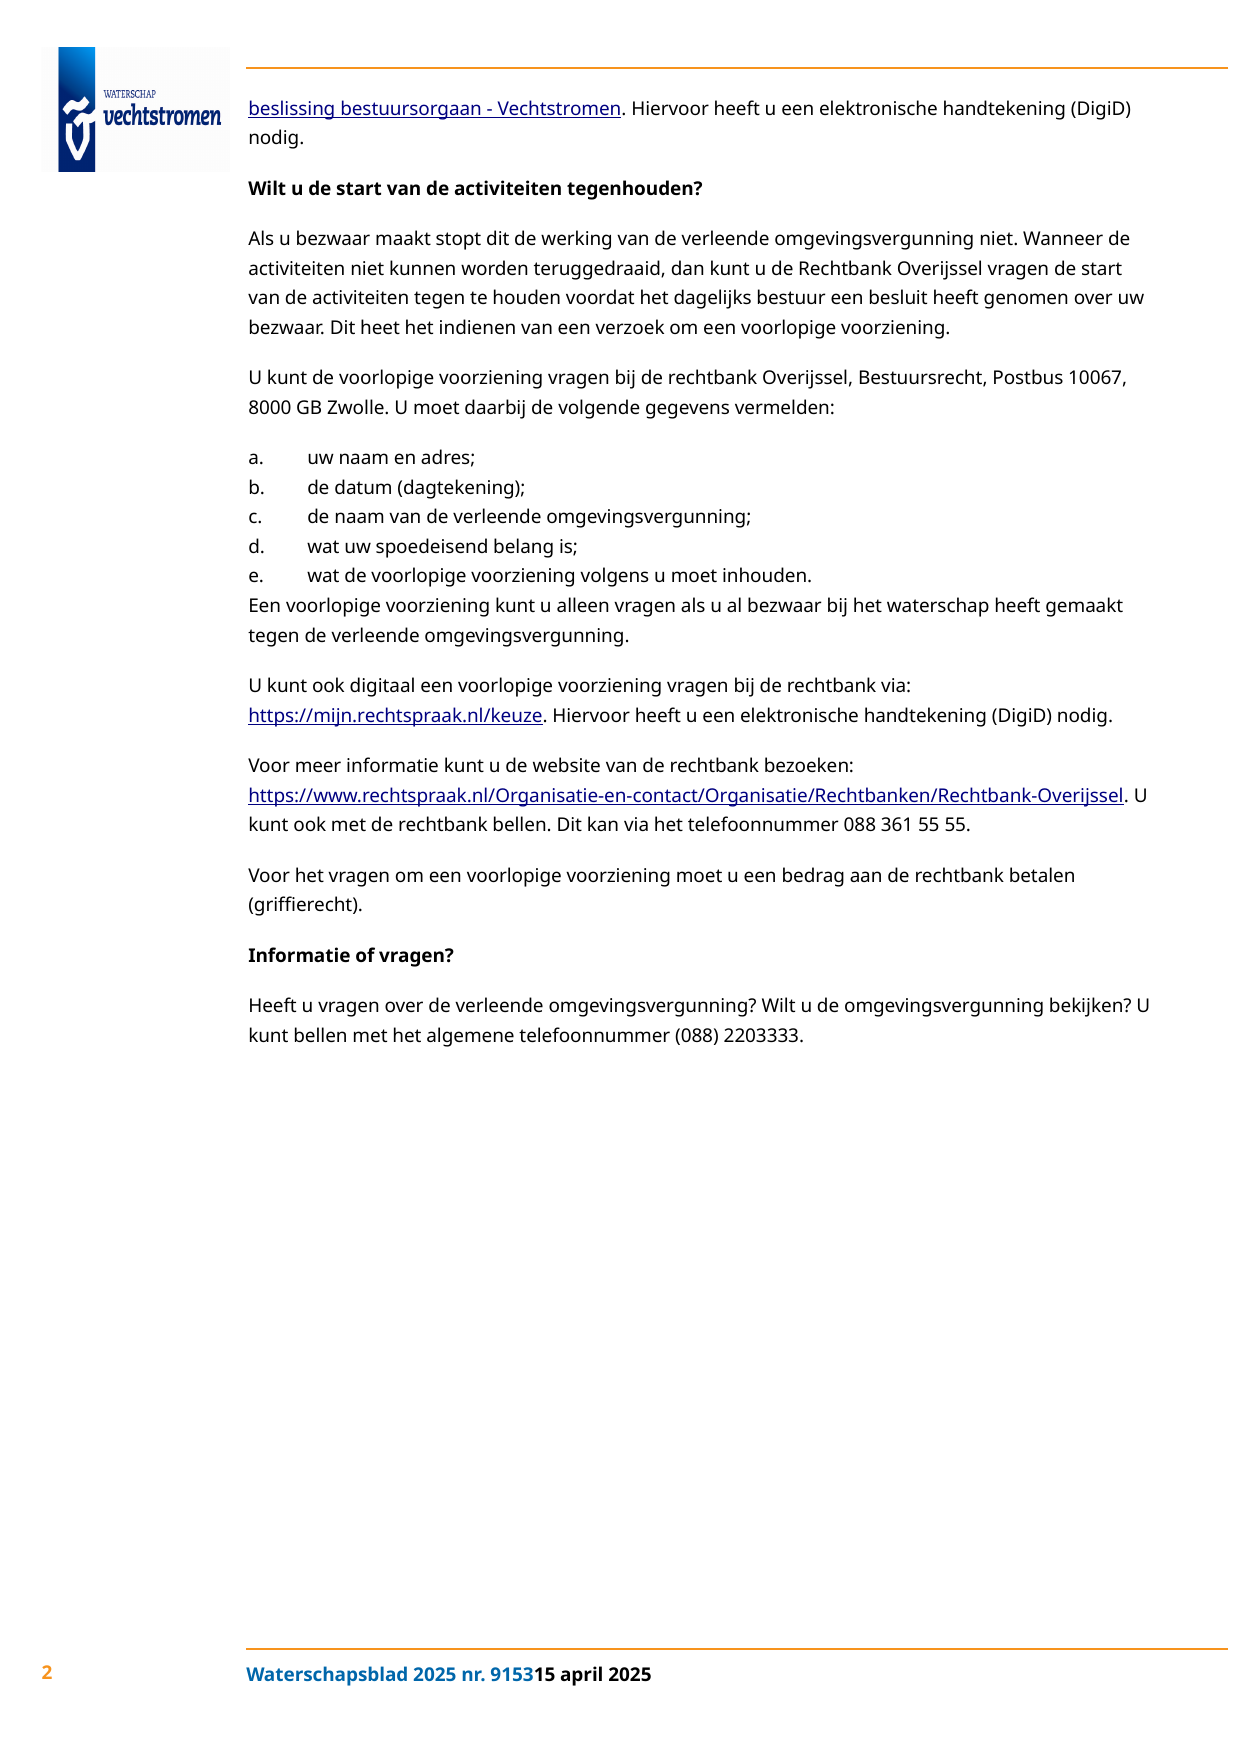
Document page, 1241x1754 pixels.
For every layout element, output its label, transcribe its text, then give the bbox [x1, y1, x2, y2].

picture [41, 47, 231, 172]
text Wilt u de start van de activiteiten tegenhouden? [248, 175, 1152, 201]
list wat de voorlopige voorziening volgens u moet inhouden. [248, 563, 1152, 588]
text Voor het vragen om een voorlopige voorziening moet u een bedrag aan de rechtbank betalen (griffierecht). [248, 862, 1152, 917]
text Informatie of vragen? [248, 942, 1152, 968]
list wat uw spoedeisend belang is; [248, 533, 1152, 559]
text U kunt ook digitaal een voorlopige voorziening vragen bij de rechtbank via: https://mijn.rechtspraak.nl/keuze. Hiervoor heeft u een elektronische handtekening (DigiD) nodig. [248, 672, 1152, 728]
list uw naam en adres; [248, 444, 1152, 470]
text beslissing bestuursorgaan - Vechtstromen. Hiervoor heeft u een elektronische handtekening (DigiD) nodig. [248, 95, 1152, 150]
text Voor meer informatie kunt u de website van de rechtbank bezoeken: https://www.rechtspraak.nl/Organisatie-en-contact/Organisatie/Rechtbanken/Rechtbank-Overijssel. U kunt ook met de rechtbank bellen. Dit kan via het telefoonnummer 088 361 55 55. [248, 752, 1152, 837]
list de naam van de verleende omgevingsvergunning; [248, 503, 1152, 529]
text U kunt de voorlopige voorziening vragen bij de rechtbank Overijssel, Bestuursrecht, Postbus 10067, 8000 GB Zwolle. U moet daarbij de volgende gegevens vermelden: [248, 364, 1152, 420]
text Heeft u vragen over de verleende omgevingsvergunning? Wilt u de omgevingsvergunning bekijken? U kunt bellen met het algemene telefoonnummer (088) 2203333. [248, 992, 1152, 1048]
text Als u bezwaar maakt stopt dit de werking van de verleende omgevingsvergunning niet. Wanneer de activiteiten niet kunnen worden teruggedraaid, dan kunt u de Rechtbank Overijssel vragen de start van de activiteiten tegen te houden voordat het dagelijks bestuur een besluit heeft genomen over uw bezwaar. Dit heet het indienen van een verzoek om een voorlopige voorziening. [248, 225, 1152, 340]
list de datum (dagtekening); [248, 474, 1152, 500]
text Een voorlopige voorziening kunt u alleen vragen als u al bezwaar bij het waterschap heeft gemaakt tegen de verleende omgevingsvergunning. [248, 592, 1152, 648]
